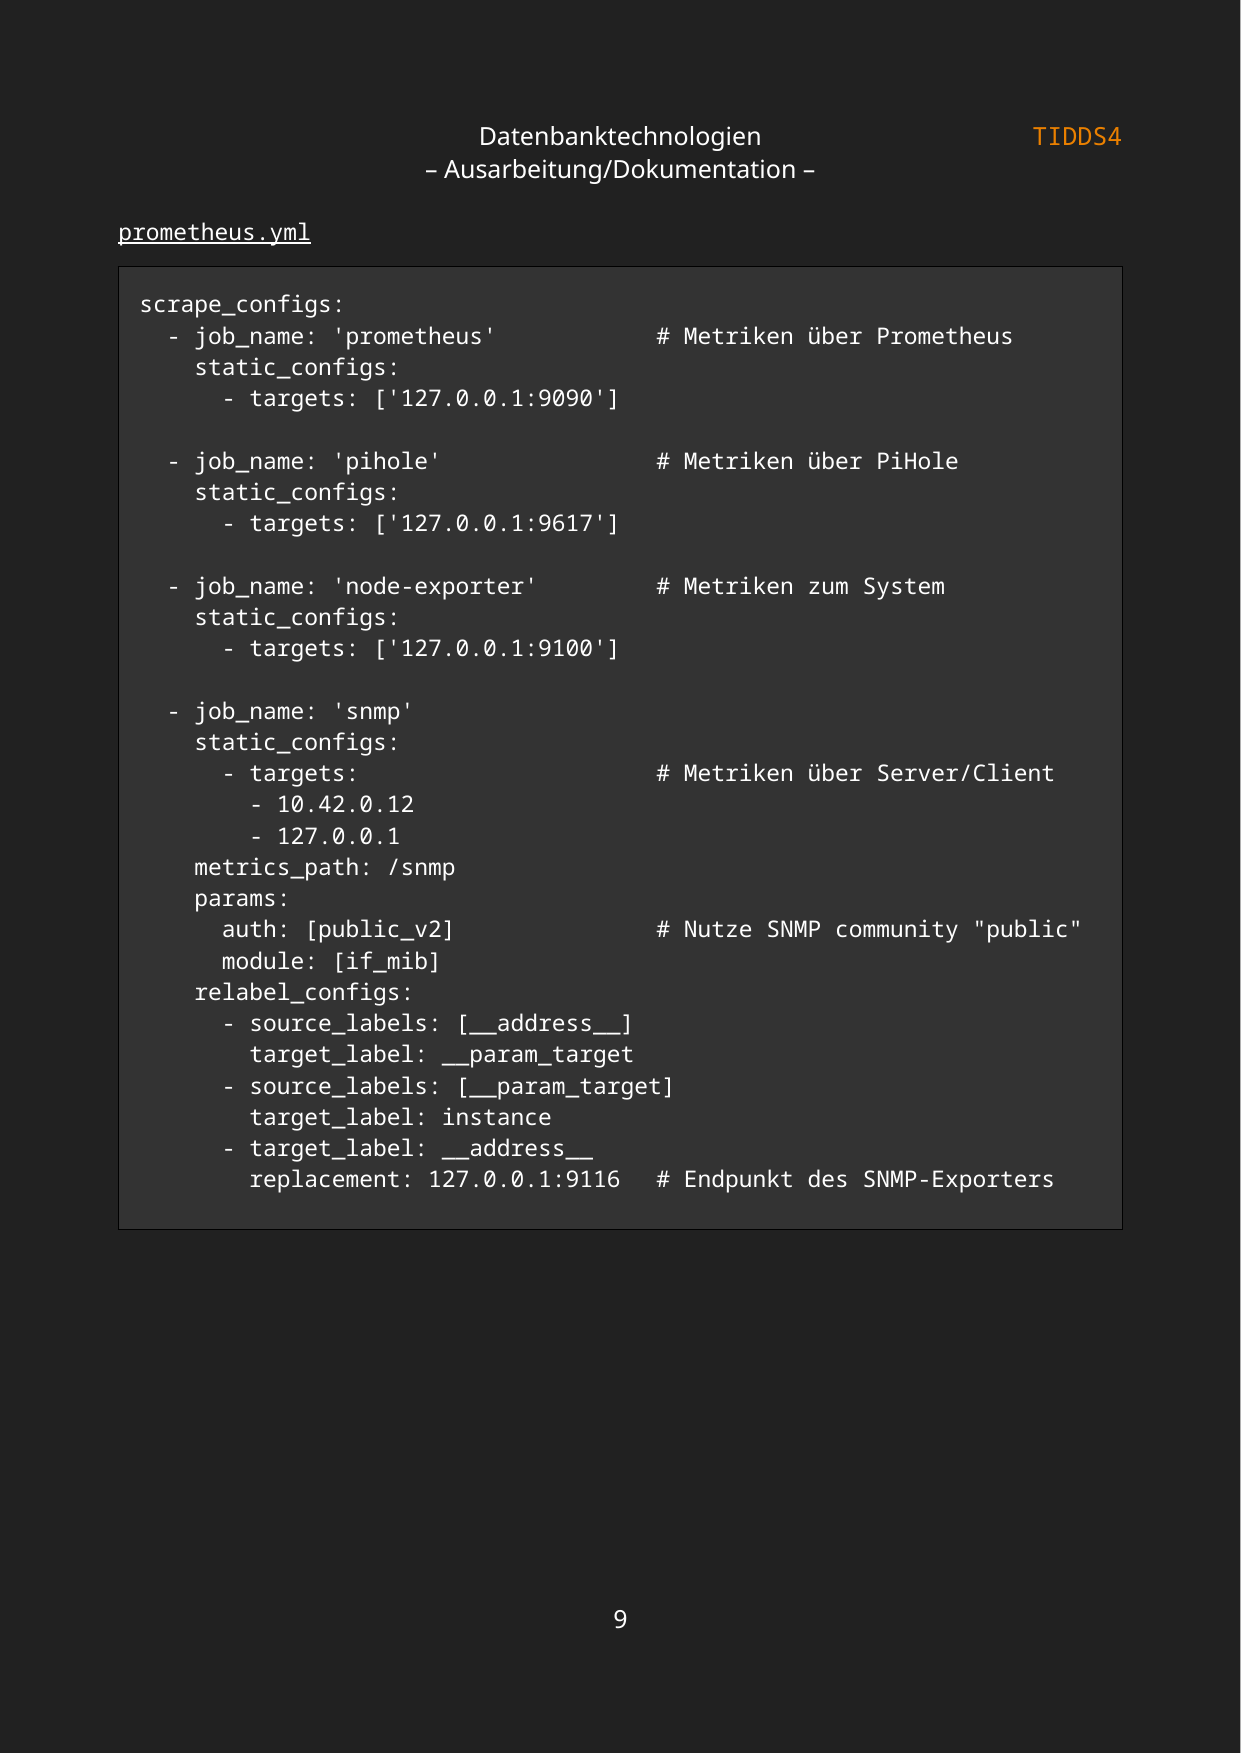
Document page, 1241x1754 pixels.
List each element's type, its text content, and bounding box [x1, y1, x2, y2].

text prometheus.yml [118, 216, 1122, 247]
table_header scrape_configs: - job_name: 'prometheus' # Metriken über Prometheus static_configs: - targets: ['127.0.0.1:9090'] - job_name: 'pihole' # Metriken über PiHole static_configs: - targets: ['127.0.0.1:9617'] - job_name: 'node-exporter' # Metriken zum System static_configs: - targets: ['127.0.0.1:9100'] - job_name: 'snmp' static_configs: - targets: # Metriken über Server/Client - 10.42.0.12 - 127.0.0.1 metrics_path: /snmp params: auth: [public_v2] # Nutze SNMP community "public" module: [if_mib] relabel_configs: - source_labels: [__address__] target_label: __param_target - source_labels: [__param_target] target_label: instance - target_label: __address__ replacement: 127.0.0.1:9116 # Endpunkt des SNMP-Exporters [119, 267, 1122, 1229]
